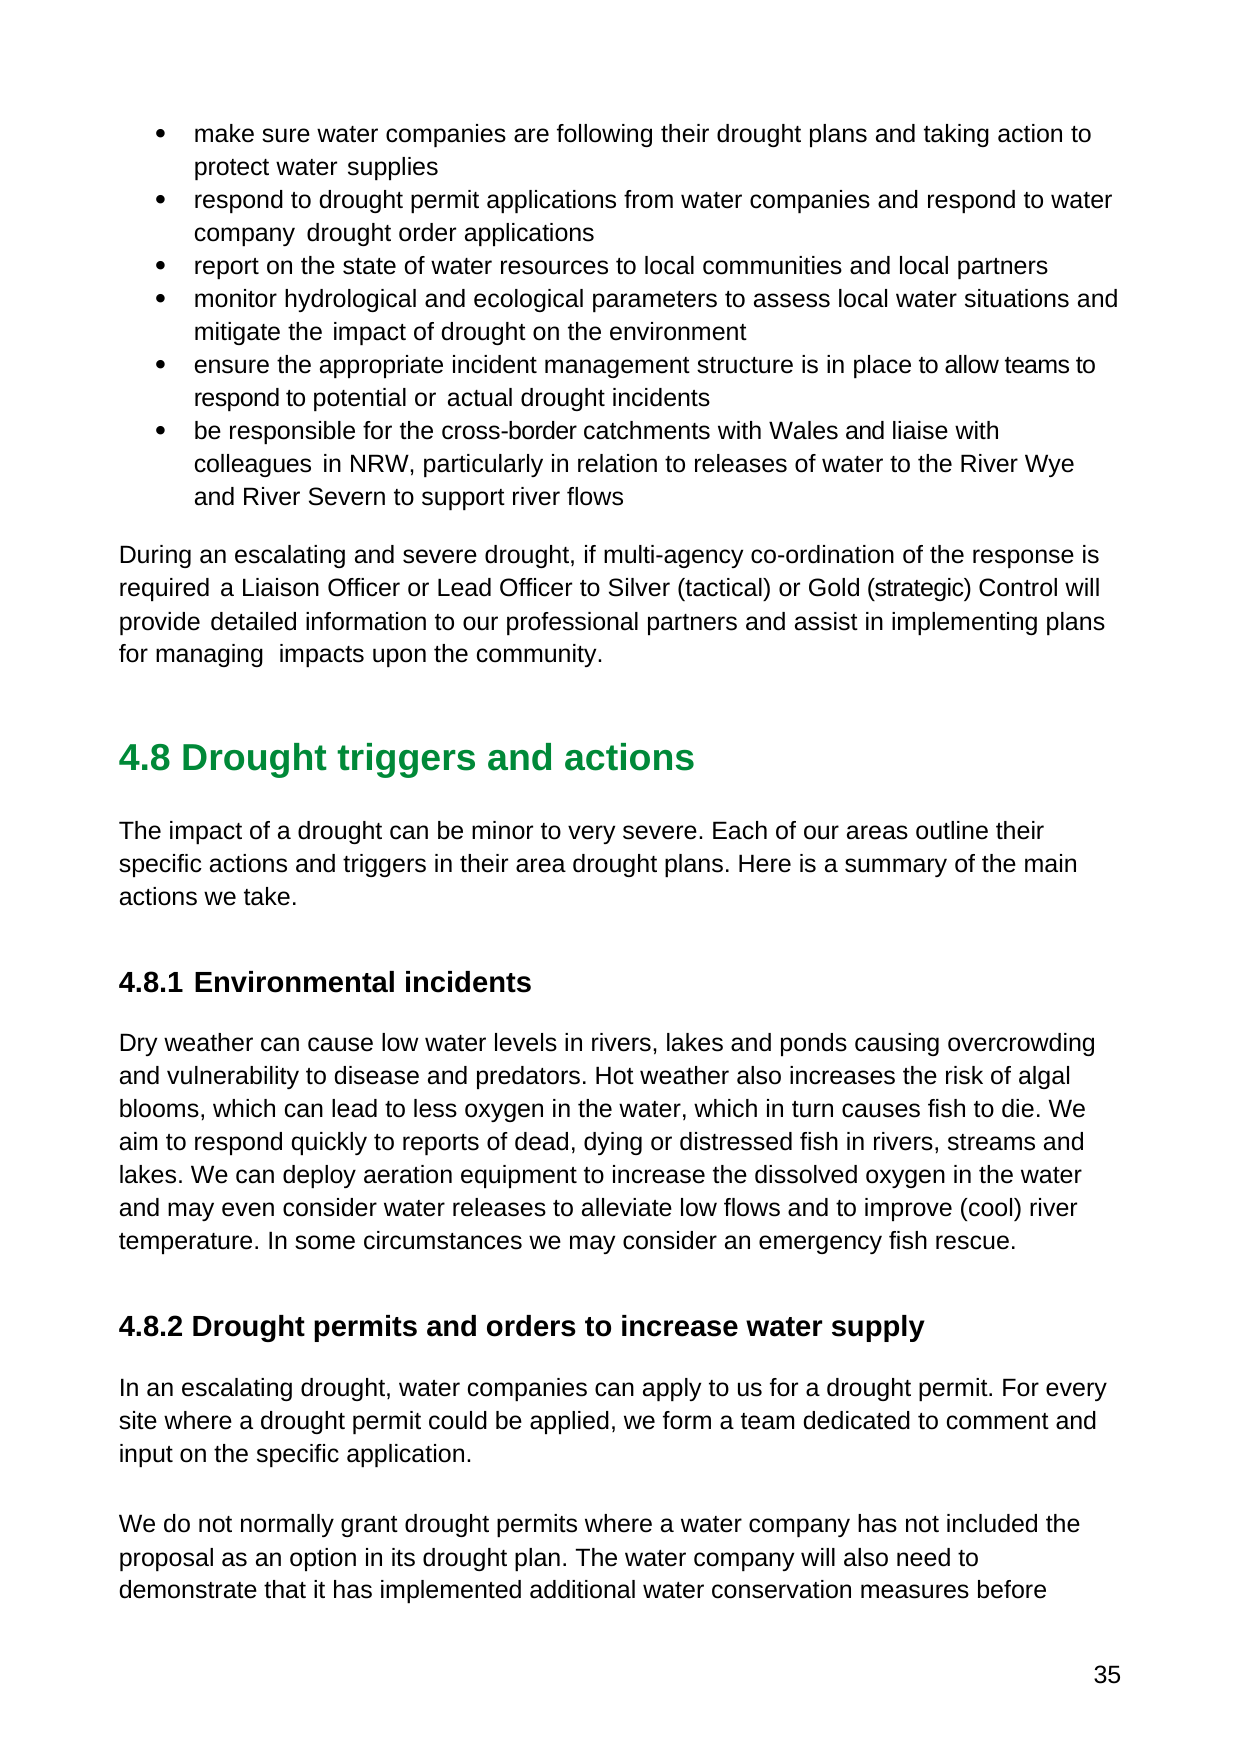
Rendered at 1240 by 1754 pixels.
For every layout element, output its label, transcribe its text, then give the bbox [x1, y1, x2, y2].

subtitle 4.8.2 Drought permits and orders to increase water supply [118, 1309, 1121, 1343]
list respond to drought permit applications from water companies and respond to water company drought order applications [156, 185, 1121, 247]
list report on the state of water resources to local communities and local partners [156, 251, 1121, 280]
subtitle 4.8 Drought triggers and actions [118, 735, 1121, 778]
text We do not normally grant drought permits where a water company has not included the proposal as an option in its drought plan. The water company will also need to demonstrate that it has implemented additional water conservation measures before [118, 1509, 1121, 1604]
list ensure the appropriate incident management structure is in place to allow teams to respond to potential or actual drought incidents [156, 350, 1121, 412]
subtitle 4.8.1 Environmental incidents [118, 965, 1121, 998]
text During an escalating and severe drought, if multi-agency co-ordination of the response is required a Liaison Officer or Lead Officer to Silver (tactical) or Gold (strategic) Control will provide detailed information to our professional partners and assist in implementing plans for managing impacts upon the community. [118, 540, 1121, 668]
list monitor hydrological and ecological parameters to assess local water situations and mitigate the impact of drought on the environment [156, 284, 1121, 346]
list be responsible for the cross-border catchments with Wales and liaise with colleagues in NRW, particularly in relation to releases of water to the River Wye and River Severn to support river flows [156, 416, 1121, 511]
text In an escalating drought, water companies can apply to us for a drought permit. For every site where a drought permit could be applied, we form a team dedicated to comment and input on the specific application. [118, 1373, 1121, 1468]
text Dry weather can cause low water levels in rivers, lakes and ponds causing overcrowding and vulnerability to disease and predators. Hot weather also increases the risk of algal blooms, which can lead to less oxygen in the water, which in turn causes fish to die. We aim to respond quickly to reports of dead, dying or distressed fish in rivers, streams and lakes. We can deploy aeration equipment to increase the dissolved oxygen in the water and may even consider water releases to alleviate low flows and to improve (cool) river temperature. In some circumstances we may consider an emergency fish rescue. [118, 1028, 1121, 1255]
list make sure water companies are following their drought plans and taking action to protect water supplies [156, 118, 1121, 180]
text The impact of a drought can be minor to very severe. Each of our areas outline their specific actions and triggers in their area drought plans. Here is a summary of the main actions we take. [118, 816, 1121, 910]
